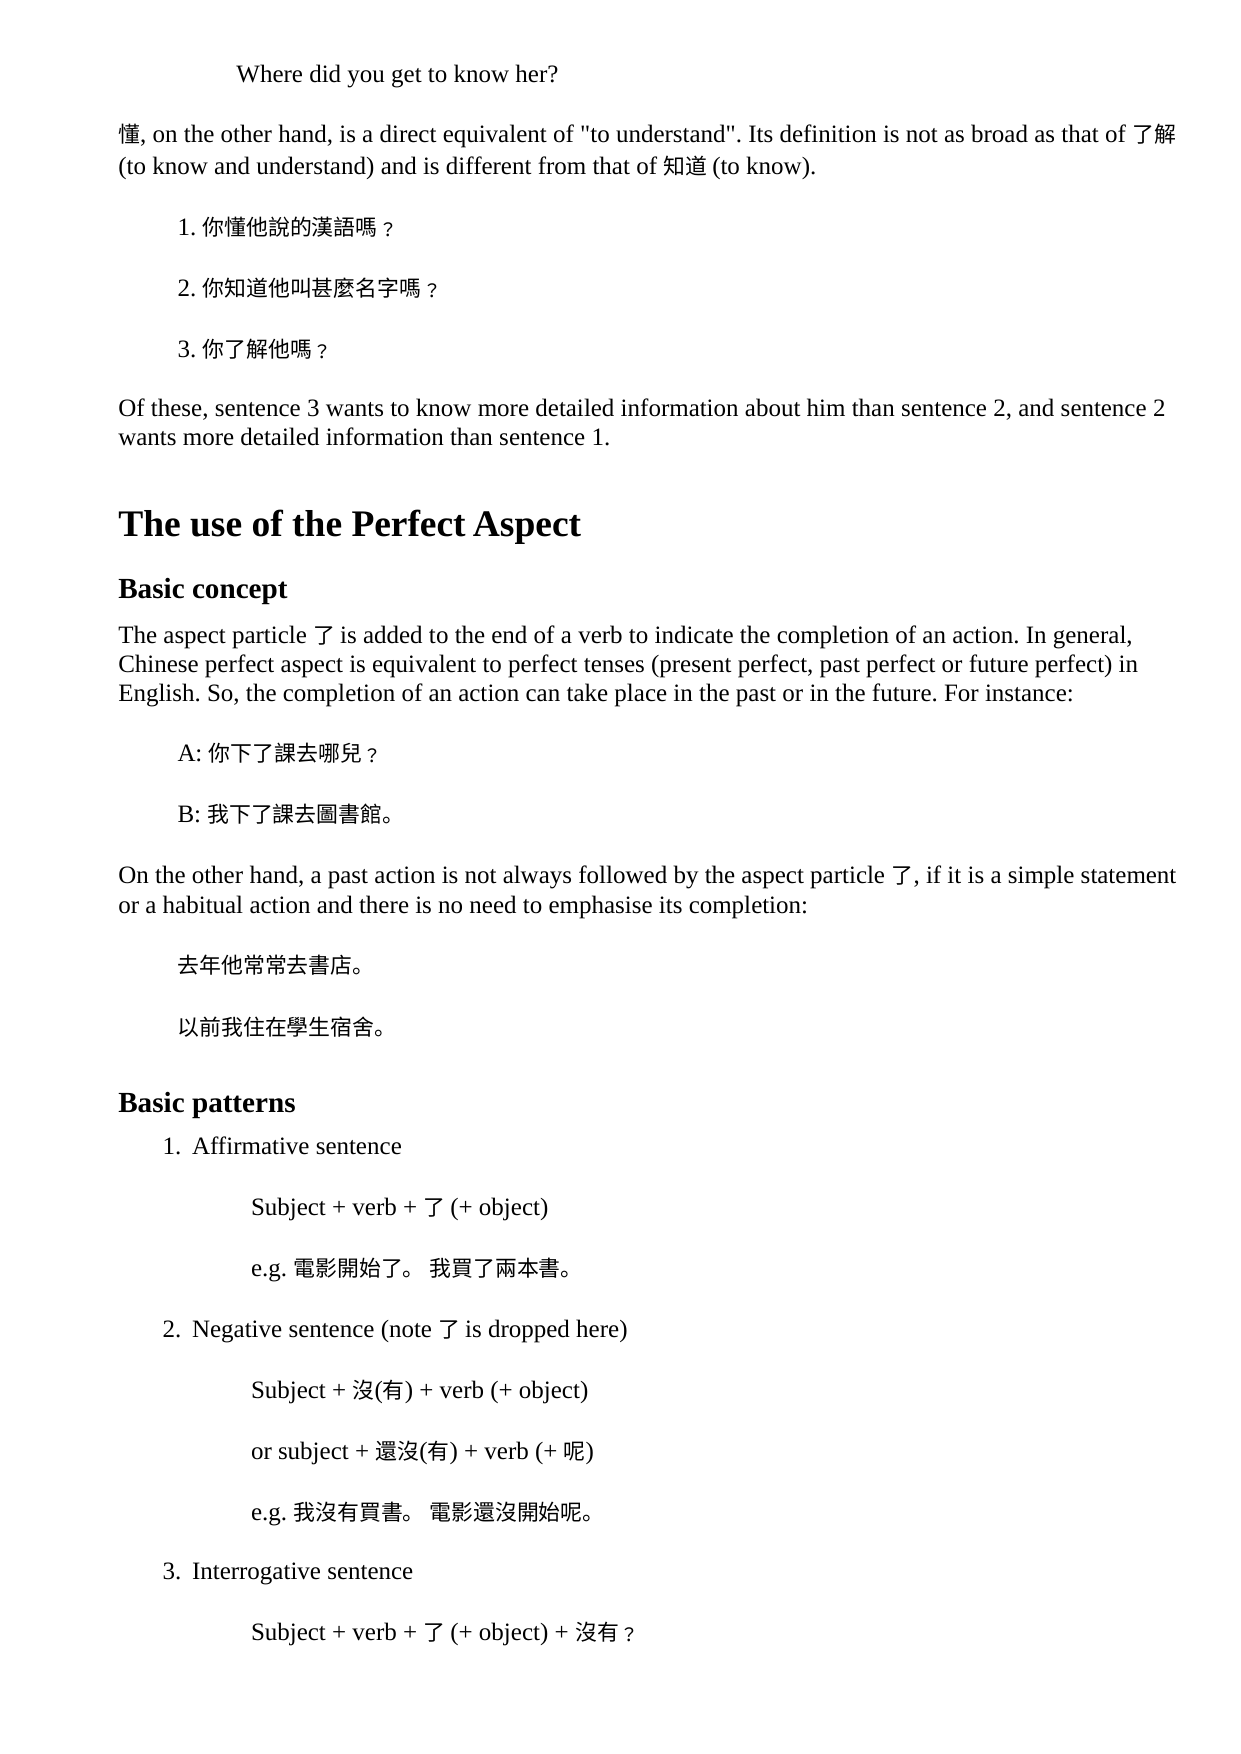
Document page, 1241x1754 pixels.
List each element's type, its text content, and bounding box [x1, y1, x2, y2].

subtitle 1. 你懂他說的漢語嗎﹖ [177, 210, 1122, 242]
subtitle Basic concept [118, 572, 1181, 605]
list Affirmative sentence [162, 1131, 1181, 1160]
subtitle Basic patterns [118, 1085, 1181, 1119]
text 懂, on the other hand, is a direct equivalent of "to understand". Its definition is not as broad as that of 了解 (to know and understand) and is different from that of 知道 (to know). [118, 117, 1181, 181]
subtitle e.g. 我沒有買書。 電影還沒開始呢。 [221, 1495, 1122, 1527]
subtitle The use of the Perfect Aspect [118, 501, 1181, 544]
subtitle 2. 你知道他叫甚麼名字嗎﹖ [177, 271, 1122, 303]
text On the other hand, a past action is not always followed by the aspect particle 了, if it is a simple statement or a habitual action and there is no need to emphasise its completion: [118, 858, 1181, 919]
subtitle 去年他常常去書店。 [177, 948, 1122, 980]
list Negative sentence (note 了 is dropped here) [162, 1312, 1181, 1343]
subtitle or subject + 還沒(有) + verb (+ 呢) [221, 1434, 1122, 1466]
subtitle e.g. 電影開始了。 我買了兩本書。 [221, 1251, 1122, 1282]
subtitle A: 你下了課去哪兒﹖ [177, 736, 1122, 768]
list Interrogative sentence [162, 1556, 1181, 1585]
subtitle 以前我住在學生宿舍。 [177, 1009, 1122, 1041]
subtitle Subject + 沒(有) + verb (+ object) [221, 1373, 1122, 1405]
subtitle Subject + verb + 了 (+ object) [221, 1189, 1122, 1221]
text The aspect particle 了 is added to the end of a verb to indicate the completion of an action. In general, Chinese perfect aspect is equivalent to perfect tenses (present perfect, past perfect or future perfect) in English. So, the completion of an action can take place in the past or in the future. For instance: [118, 618, 1181, 707]
subtitle 3. 你了解他嗎﹖ [177, 332, 1122, 364]
subtitle B: 我下了課去圖書館。 [177, 797, 1122, 829]
text Of these, sentence 3 wants to know more detailed information about him than sentence 2, and sentence 2 wants more detailed information than sentence 1. [118, 393, 1181, 451]
subtitle Subject + verb + 了 (+ object) + 沒有﹖ [221, 1615, 1122, 1646]
list Where did you get to know her? [236, 59, 1122, 88]
